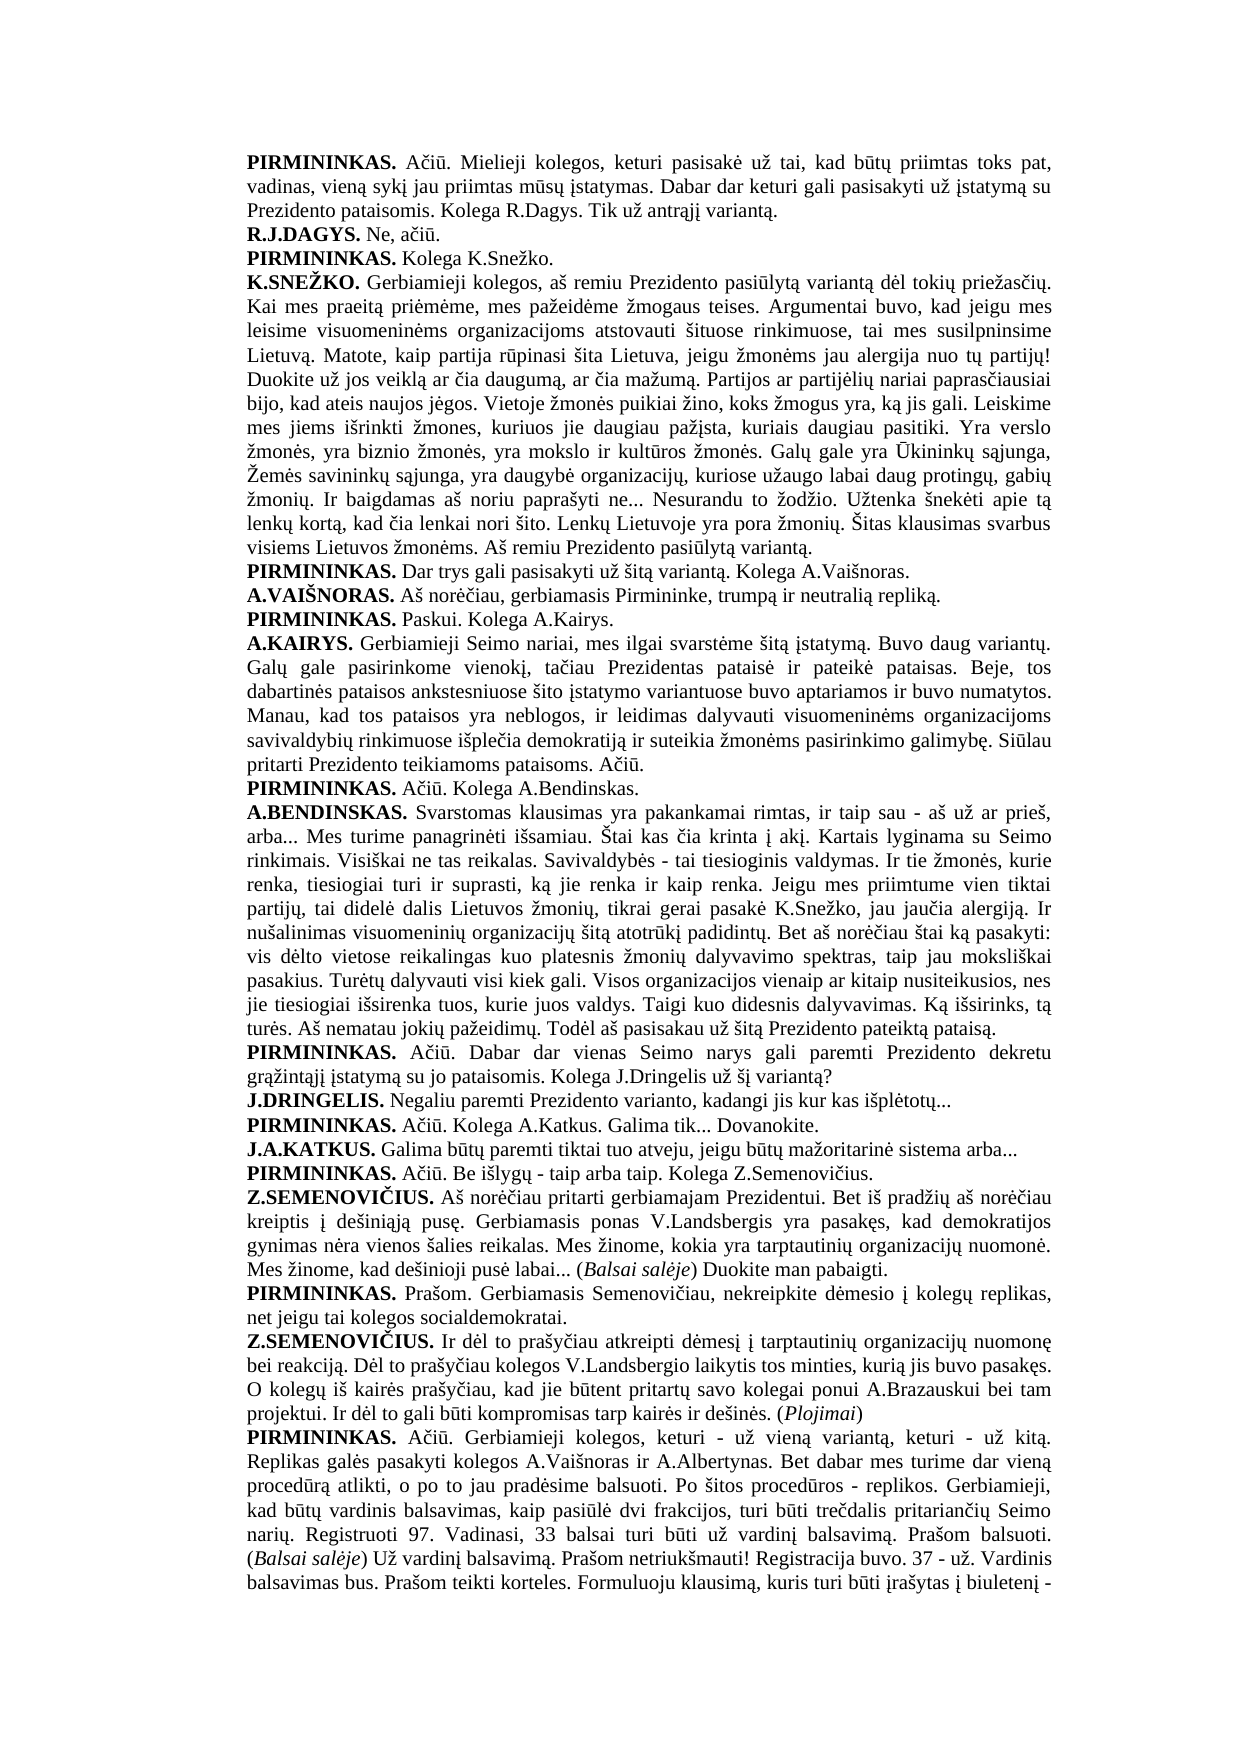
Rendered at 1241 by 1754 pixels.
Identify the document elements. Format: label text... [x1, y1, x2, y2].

text PIRMININKAS. Ačiū. Dabar dar vienas Seimo narys gali paremti Prezidento dekretu grąžintąjį įstatymą su jo pataisomis. Kolega J.Dringelis už šį variantą? [247, 1040, 1053, 1088]
text PIRMININKAS. Ačiū. Gerbiamieji kolegos, keturi - už vieną variantą, keturi - už kitą. Replikas galės pasakyti kolegos A.Vaišnoras ir A.Albertynas. Bet dabar mes turime dar vieną procedūrą atlikti, o po to jau pradėsime balsuoti. Po šitos procedūros - replikos. Gerbiamieji, kad būtų vardinis balsavimas, kaip pasiūlė dvi frakcijos, turi būti trečdalis pritariančių Seimo narių. Registruoti 97. Vadinasi, 33 balsai turi būti už vardinį balsavimą. Prašom balsuoti. (Balsai salėje) Už vardinį balsavimą. Prašom netriukšmauti! Registracija buvo. 37 - už. Vardinis balsavimas bus. Prašom teikti korteles. Formuluoju klausimą, kuris turi būti įrašytas į biuletenį [247, 1425, 1053, 1594]
text PIRMININKAS. Dar trys gali pasisakyti už šitą variantą. Kolega A.Vaišnoras. [247, 559, 1053, 583]
text PIRMININKAS. Ačiū. Kolega A.Katkus. Galima tik... Dovanokite. [247, 1112, 1053, 1137]
text Z.SEMENOVIČIUS. Aš norėčiau pritarti gerbiamajam Prezidentui. Bet iš pradžių aš norėčiau kreiptis į dešiniąją pusę. Gerbiamasis ponas V.Landsbergis yra pasakęs, kad demokratijos gynimas nėra vienos šalies reikalas. Mes žinome, kokia yra tarptautinių organizacijų nuomonė. Mes žinome, kad dešinioji pusė labai... (Balsai salėje) Duokite man pabaigti. [247, 1185, 1053, 1281]
text A.BENDINSKAS. Svarstomas klausimas yra pakankamai rimtas, ir taip sau - aš už ar prieš, arba... Mes turime panagrinėti išsamiau. Štai kas čia krinta į akį. Kartais lyginama su Seimo rinkimais. Visiškai ne tas reikalas. Savivaldybės - tai tiesioginis valdymas. Ir tie žmonės, kurie renka, tiesiogiai turi ir suprasti, ką jie renka ir kaip renka. Jeigu mes priimtume vien tiktai partijų, tai didelė dalis Lietuvos žmonių, tikrai gerai pasakė K.Snežko, jau jaučia alergiją. Ir nušalinimas visuomeninių organizacijų šitą atotrūkį padidintų. Bet aš norėčiau štai ką pasakyti: vis dėlto vietose reikalingas kuo platesnis žmonių dalyvavimo spektras, taip jau moksliškai pasakius. Turėtų dalyvauti visi kiek gali. Visos organizacijos vienaip ar kitaip nusiteikusios, nes jie tiesiogiai išsirenka tuos, kurie juos valdys. Taigi kuo didesnis dalyvavimas. Ką išsirinks, tą turės. Aš nematau jokių pažeidimų. Todėl aš pasisakau už šitą Prezidento pateiktą pataisą. [247, 800, 1053, 1040]
text PIRMININKAS. Prašom. Gerbiamasis Semenovičiau, nekreipkite dėmesio į kolegų replikas, net jeigu tai kolegos socialdemokratai. [247, 1281, 1053, 1329]
text PIRMININKAS. Ačiū. Mielieji kolegos, keturi pasisakė už tai, kad būtų priimtas toks pat, vadinas, vieną sykį jau priimtas mūsų įstatymas. Dabar dar keturi gali pasisakyti už įstatymą su Prezidento pataisomis. Kolega R.Dagys. Tik už antrąjį variantą. [247, 150, 1053, 222]
text PIRMININKAS. Kolega K.Snežko. [247, 246, 1053, 270]
text J.DRINGELIS. Negaliu paremti Prezidento varianto, kadangi jis kur kas išplėtotų... [247, 1088, 1053, 1112]
text Z.SEMENOVIČIUS. Ir dėl to prašyčiau atkreipti dėmesį į tarptautinių organizacijų nuomonę bei reakciją. Dėl to prašyčiau kolegos V.Landsbergio laikytis tos minties, kurią jis buvo pasakęs. O kolegų iš kairės prašyčiau, kad jie būtent pritartų savo kolegai ponui A.Brazauskui bei tam projektui. Ir dėl to gali būti kompromisas tarp kairės ir dešinės. (Plojimai) [247, 1329, 1053, 1425]
text A.VAIŠNORAS. Aš norėčiau, gerbiamasis Pirmininke, trumpą ir neutralią repliką. [247, 583, 1053, 607]
text K.SNEŽKO. Gerbiamieji kolegos, aš remiu Prezidento pasiūlytą variantą dėl tokių priežasčių. Kai mes praeitą priėmėme, mes pažeidėme žmogaus teises. Argumentai buvo, kad jeigu mes leisime visuomeninėms organizacijoms atstovauti šituose rinkimuose, tai mes susilpninsime Lietuvą. Matote, kaip partija rūpinasi šita Lietuva, jeigu žmonėms jau alergija nuo tų partijų! Duokite už jos veiklą ar čia daugumą, ar čia mažumą. Partijos ar partijėlių nariai paprasčiausiai bijo, kad ateis naujos jėgos. Vietoje žmonės puikiai žino, koks žmogus yra, ką jis gali. Leiskime mes jiems išrinkti žmones, kuriuos jie daugiau pažįsta, kuriais daugiau pasitiki. Yra verslo žmonės, yra biznio žmonės, yra mokslo ir kultūros žmonės. Galų gale yra Ūkininkų sąjunga, Žemės savininkų sąjunga, yra daugybė organizacijų, kuriose užaugo labai daug protingų, gabių žmonių. Ir baigdamas aš noriu paprašyti ne... Nesurandu to žodžio. Užtenka šnekėti apie tą lenkų kortą, kad čia lenkai nori šito. Lenkų Lietuvoje yra pora žmonių. Šitas klausimas svarbus visiems Lietuvos žmonėms. Aš remiu Prezidento pasiūlytą variantą. [247, 270, 1053, 559]
text J.A.KATKUS. Galima būtų paremti tiktai tuo atveju, jeigu būtų mažoritarinė sistema arba... [247, 1137, 1053, 1161]
text A.KAIRYS. Gerbiamieji Seimo nariai, mes ilgai svarstėme šitą įstatymą. Buvo daug variantų. Galų gale pasirinkome vienokį, tačiau Prezidentas pataisė ir pateikė pataisas. Beje, tos dabartinės pataisos ankstesniuose šito įstatymo variantuose buvo aptariamos ir buvo numatytos. Manau, kad tos pataisos yra neblogos, ir leidimas dalyvauti visuomeninėms organizacijoms savivaldybių rinkimuose išplečia demokratiją ir suteikia žmonėms pasirinkimo galimybę. Siūlau pritarti Prezidento teikiamoms pataisoms. Ačiū. [247, 631, 1053, 776]
text PIRMININKAS. Paskui. Kolega A.Kairys. [247, 607, 1053, 631]
text R.J.DAGYS. Ne, ačiū. [247, 222, 1053, 246]
text PIRMININKAS. Ačiū. Be išlygų - taip arba taip. Kolega Z.Semenovičius. [247, 1161, 1053, 1185]
text PIRMININKAS. Ačiū. Kolega A.Bendinskas. [247, 776, 1053, 800]
